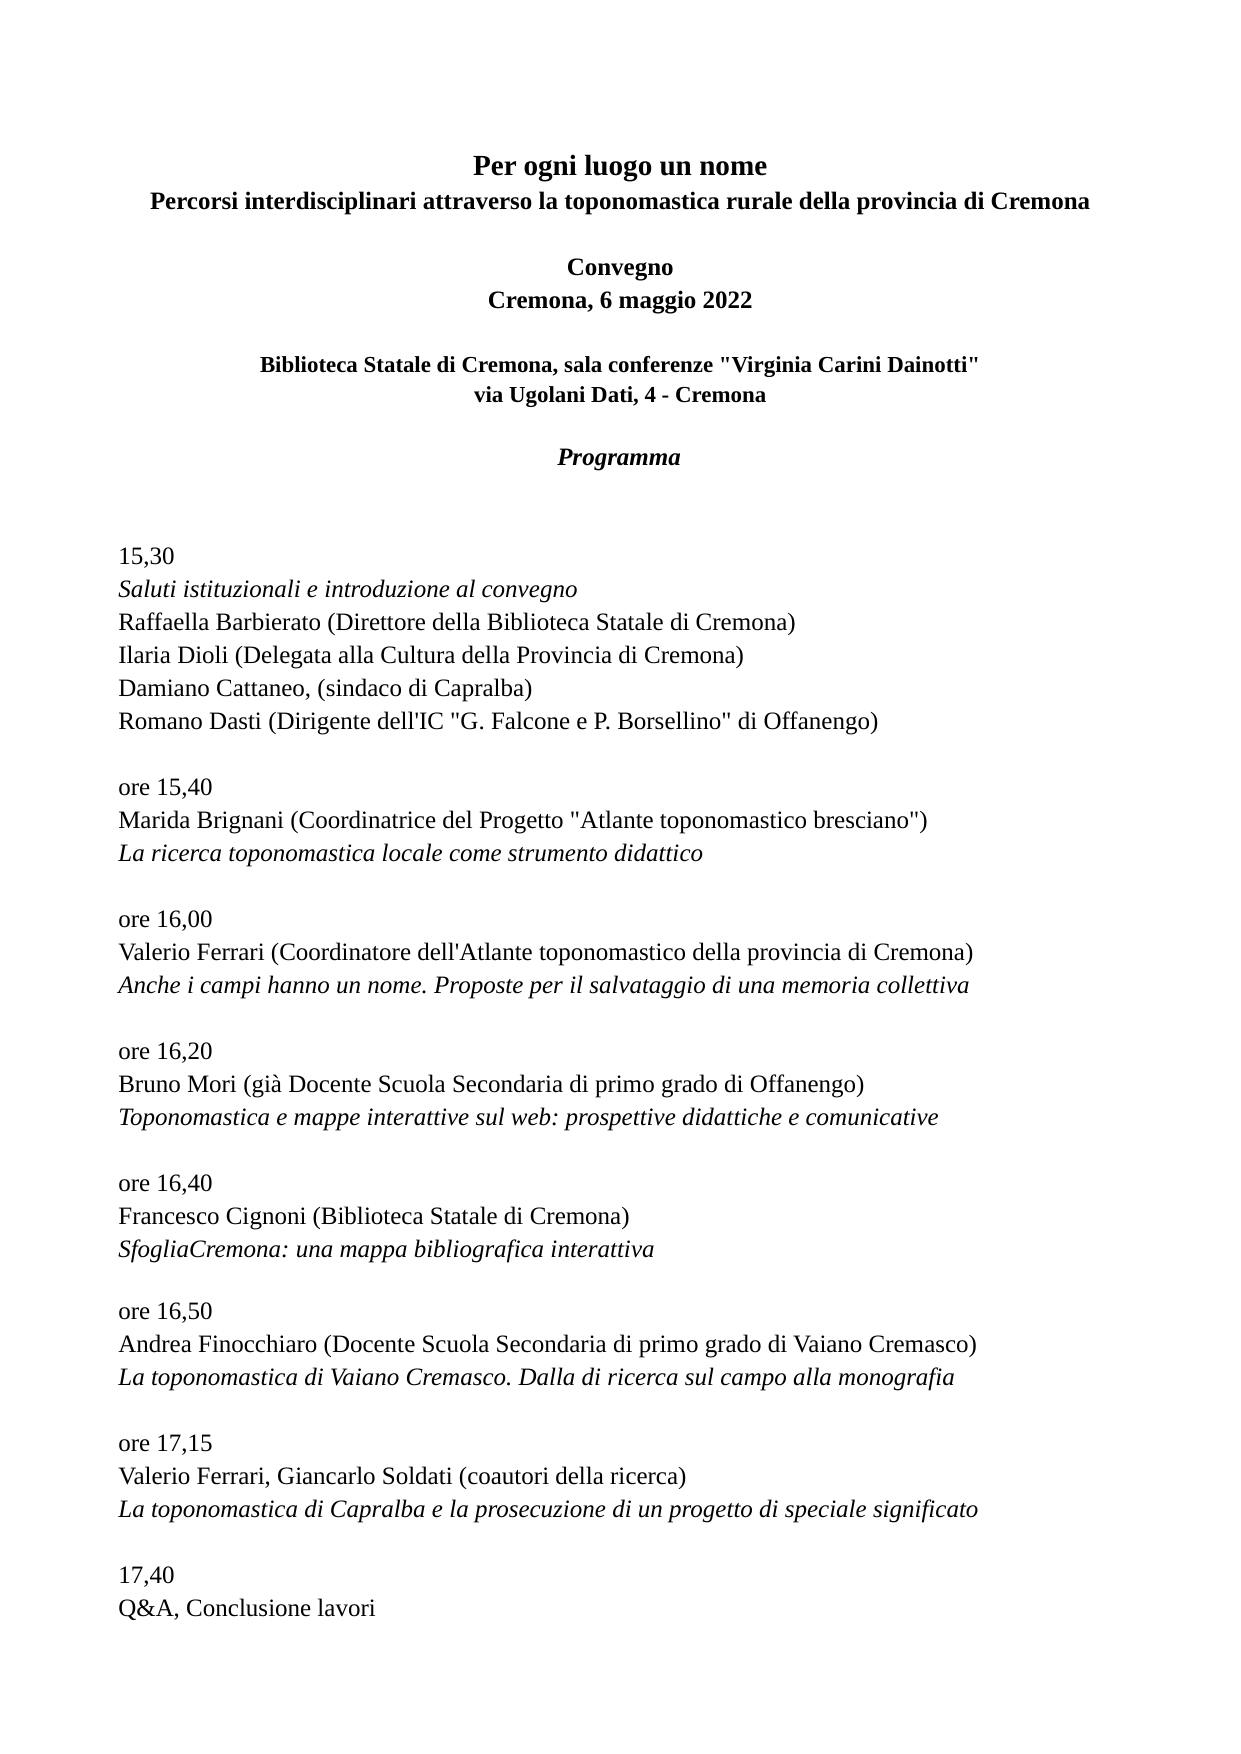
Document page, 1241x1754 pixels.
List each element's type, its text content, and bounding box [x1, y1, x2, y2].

text ore 17,15 [118, 1428, 1122, 1457]
text ore 16,40 [118, 1168, 1122, 1197]
text Ilaria Dioli (Delegata alla Cultura della Provincia di Cremona) [118, 640, 1122, 669]
text Raffaella Barbierato (Direttore della Biblioteca Statale di Cremona) [118, 607, 1122, 636]
text Marida Brignani (Coordinatrice del Progetto "Atlante toponomastico bresciano") [118, 805, 1122, 834]
text Programma [118, 442, 1122, 471]
text 15,30 [118, 541, 1122, 570]
text Per ogni luogo un nome [118, 148, 1122, 181]
text SfogliaCremona: una mappa bibliografica interattiva [118, 1234, 1122, 1263]
text ore 16,50 [118, 1296, 1122, 1325]
text Percorsi interdisciplinari attraverso la toponomastica rurale della provincia di Cremona [118, 186, 1122, 215]
text Valerio Ferrari (Coordinatore dell'Atlante toponomastico della provincia di Cremona) [118, 937, 1122, 966]
text ore 16,00 [118, 904, 1122, 933]
text Q&A, Conclusione lavori [118, 1593, 1122, 1622]
text via Ugolani Dati, 4 - Cremona [118, 381, 1122, 408]
text Saluti istituzionali e introduzione al convegno [118, 574, 1122, 603]
text La toponomastica di Capralba e la prosecuzione di un progetto di speciale significato [118, 1494, 1122, 1523]
text Valerio Ferrari, Giancarlo Soldati (coautori della ricerca) [118, 1461, 1122, 1490]
text Bruno Mori (già Docente Scuola Secondaria di primo grado di Offanengo) [118, 1069, 1122, 1098]
text Convegno [118, 252, 1122, 281]
text Anche i campi hanno un nome. Proposte per il salvataggio di una memoria collettiva [118, 970, 1122, 999]
text Damiano Cattaneo, (sindaco di Capralba) Romano Dasti (Dirigente dell'IC "G. Falcone e P. Borsellino" di Offanengo) [118, 673, 1122, 735]
text Biblioteca Statale di Cremona, sala conferenze "Virginia Carini Dainotti" [118, 351, 1122, 378]
text Andrea Finocchiaro (Docente Scuola Secondaria di primo grado di Vaiano Cremasco) [118, 1329, 1122, 1358]
text La ricerca toponomastica locale come strumento didattico [118, 838, 1122, 867]
text Cremona, 6 maggio 2022 [118, 285, 1122, 314]
text ore 16,20 [118, 1036, 1122, 1065]
text Toponomastica e mappe interattive sul web: prospettive didattiche e comunicative [118, 1102, 1122, 1131]
text Francesco Cignoni (Biblioteca Statale di Cremona) [118, 1201, 1122, 1230]
text ore 15,40 [118, 772, 1122, 801]
text La toponomastica di Vaiano Cremasco. Dalla di ricerca sul campo alla monografia [118, 1362, 1122, 1391]
text 17,40 [118, 1560, 1122, 1589]
